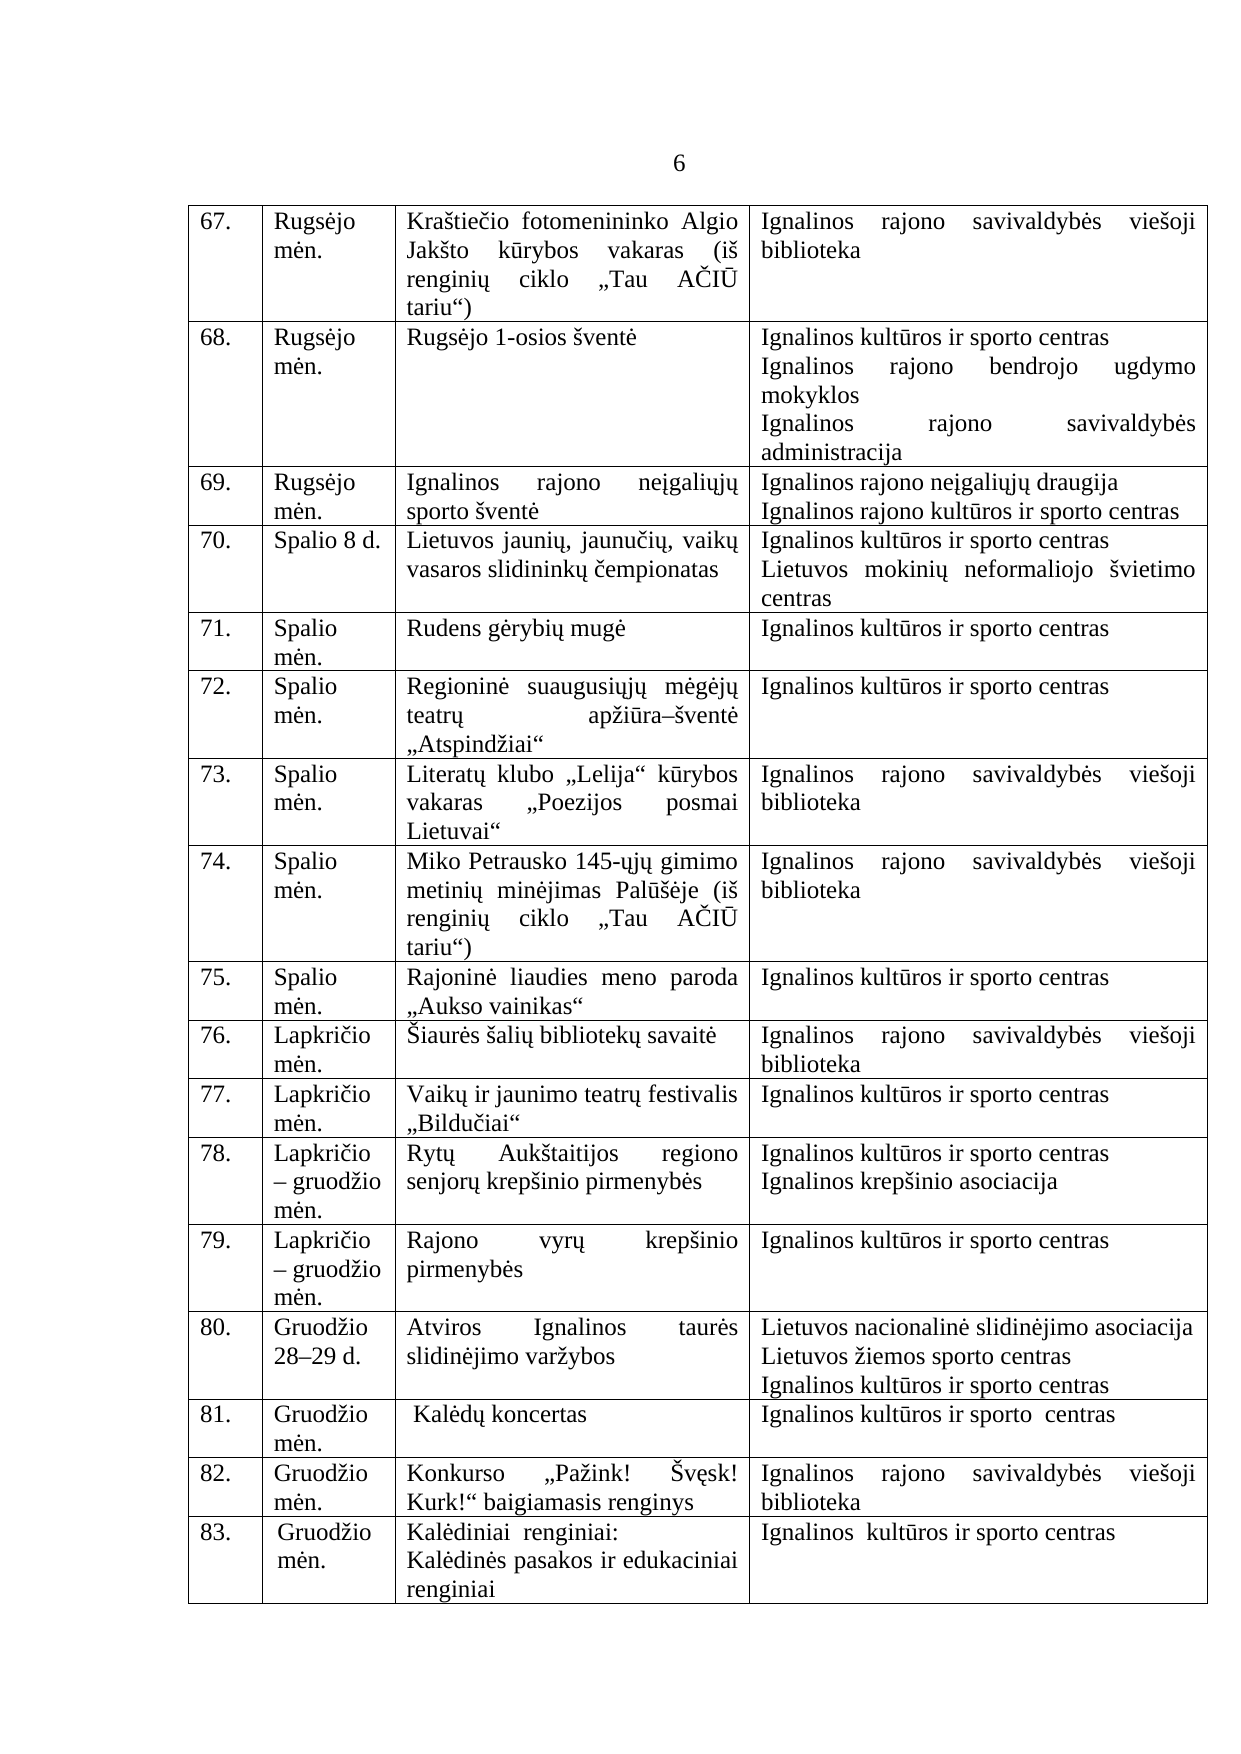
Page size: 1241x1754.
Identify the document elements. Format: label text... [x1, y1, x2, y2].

table_cell Ignalinos kultūros ir sporto centras [750, 1517, 1207, 1603]
table_cell Lietuvos jaunių, jaunučių, vaikų vasaros slidininkų čempionatas [396, 526, 749, 612]
table_cell Ignalinos rajono savivaldybės viešoji biblioteka [750, 206, 1207, 321]
table_cell Ignalinos kultūros ir sporto centras [750, 613, 1207, 670]
table_cell 75. [189, 962, 262, 1019]
table_cell Ignalinos kultūros ir sporto centras [750, 962, 1207, 1019]
table_cell 78. [189, 1138, 262, 1224]
table_cell 68. [189, 322, 262, 466]
table_cell Šiaurės šalių bibliotekų savaitė [396, 1021, 749, 1078]
table_cell 77. [189, 1079, 262, 1137]
table_cell Ignalinos rajono savivaldybės viešoji biblioteka [750, 759, 1207, 845]
table_cell Gruodžio mėn. [263, 1458, 395, 1516]
table_cell 74. [189, 846, 262, 961]
table_cell Atviros Ignalinos taurės slidinėjimo varžybos [396, 1312, 749, 1398]
table_cell Gruodžio 28–29 d. [263, 1312, 395, 1398]
table_cell Kalėdiniai renginiai: Kalėdinės pasakos ir edukaciniai renginiai [396, 1517, 749, 1603]
table_cell 69. [189, 467, 262, 524]
table_cell Ignalinos kultūros ir sporto centras Ignalinos rajono bendrojo ugdymo mokyklos Ignalinos rajono savivaldybės administracija [750, 322, 1207, 466]
table_cell Ignalinos kultūros ir sporto centras Lietuvos mokinių neformaliojo švietimo centras [750, 526, 1207, 612]
table_cell Miko Petrausko 145-ųjų gimimo metinių minėjimas Palūšėje (iš renginių ciklo „Tau AČIŪ tariu“) [396, 846, 749, 961]
table_cell Gruodžio mėn. [263, 1517, 395, 1603]
table_cell Ignalinos kultūros ir sporto centras [750, 1079, 1207, 1137]
table_cell Literatų klubo „Lelija“ kūrybos vakaras „Poezijos posmai Lietuvai“ [396, 759, 749, 845]
table_cell Ignalinos kultūros ir sporto centras Ignalinos krepšinio asociacija [750, 1138, 1207, 1224]
table_cell Spalio mėn. [263, 846, 395, 961]
table_cell 70. [189, 526, 262, 612]
table_cell 79. [189, 1225, 262, 1311]
table_cell 81. [189, 1400, 262, 1457]
table_cell Spalio mėn. [263, 759, 395, 845]
table_cell Ignalinos rajono neįgaliųjų draugija Ignalinos rajono kultūros ir sporto centras [750, 467, 1207, 524]
table_cell 76. [189, 1021, 262, 1078]
table_cell 83. [189, 1517, 262, 1603]
table_cell Vaikų ir jaunimo teatrų festivalis „Bildučiai“ [396, 1079, 749, 1137]
table_cell Rugsėjo 1-osios šventė [396, 322, 749, 466]
table_cell Spalio mėn. [263, 613, 395, 670]
table_cell Ignalinos kultūros ir sporto centras [750, 1400, 1207, 1457]
table_cell Ignalinos kultūros ir sporto centras [750, 1225, 1207, 1311]
table_cell 82. [189, 1458, 262, 1516]
table_cell Spalio 8 d. [263, 526, 395, 612]
table_cell Lapkričio mėn. [263, 1079, 395, 1137]
table_cell Lietuvos nacionalinė slidinėjimo asociacija Lietuvos žiemos sporto centras Ignalinos kultūros ir sporto centras [750, 1312, 1207, 1398]
table_cell Rytų Aukštaitijos regiono senjorų krepšinio pirmenybės [396, 1138, 749, 1224]
table_cell Kraštiečio fotomenininko Algio Jakšto kūrybos vakaras (iš renginių ciklo „Tau AČIŪ tariu“) [396, 206, 749, 321]
table_cell Kalėdų koncertas [396, 1400, 749, 1457]
table_cell 71. [189, 613, 262, 670]
table_cell Konkurso „Pažink! Švęsk! Kurk!“ baigiamasis renginys [396, 1458, 749, 1516]
table_cell Rudens gėrybių mugė [396, 613, 749, 670]
table_cell Ignalinos rajono savivaldybės viešoji biblioteka [750, 1458, 1207, 1516]
table_cell Lapkričio – gruodžio mėn. [263, 1138, 395, 1224]
table_cell Regioninė suaugusiųjų mėgėjų teatrų apžiūra–šventė „Atspindžiai“ [396, 671, 749, 758]
table_cell Rajoninė liaudies meno paroda „Aukso vainikas“ [396, 962, 749, 1019]
table_cell Spalio mėn. [263, 962, 395, 1019]
table_cell Ignalinos kultūros ir sporto centras [750, 671, 1207, 758]
table_cell Lapkričio – gruodžio mėn. [263, 1225, 395, 1311]
table_cell Rajono vyrų krepšinio pirmenybės [396, 1225, 749, 1311]
table_cell Ignalinos rajono savivaldybės viešoji biblioteka [750, 1021, 1207, 1078]
table_cell Gruodžio mėn. [263, 1400, 395, 1457]
table_cell Ignalinos rajono savivaldybės viešoji biblioteka [750, 846, 1207, 961]
table_cell Ignalinos rajono neįgaliųjų sporto šventė [396, 467, 749, 524]
table_cell 73. [189, 759, 262, 845]
table_cell Rugsėjo mėn. [263, 206, 395, 321]
table_cell Spalio mėn. [263, 671, 395, 758]
table_cell Lapkričio mėn. [263, 1021, 395, 1078]
table_cell Rugsėjo mėn. [263, 322, 395, 466]
table_cell Rugsėjo mėn. [263, 467, 395, 524]
table_cell 80. [189, 1312, 262, 1398]
table_cell 67. [189, 206, 262, 321]
table_cell 72. [189, 671, 262, 758]
